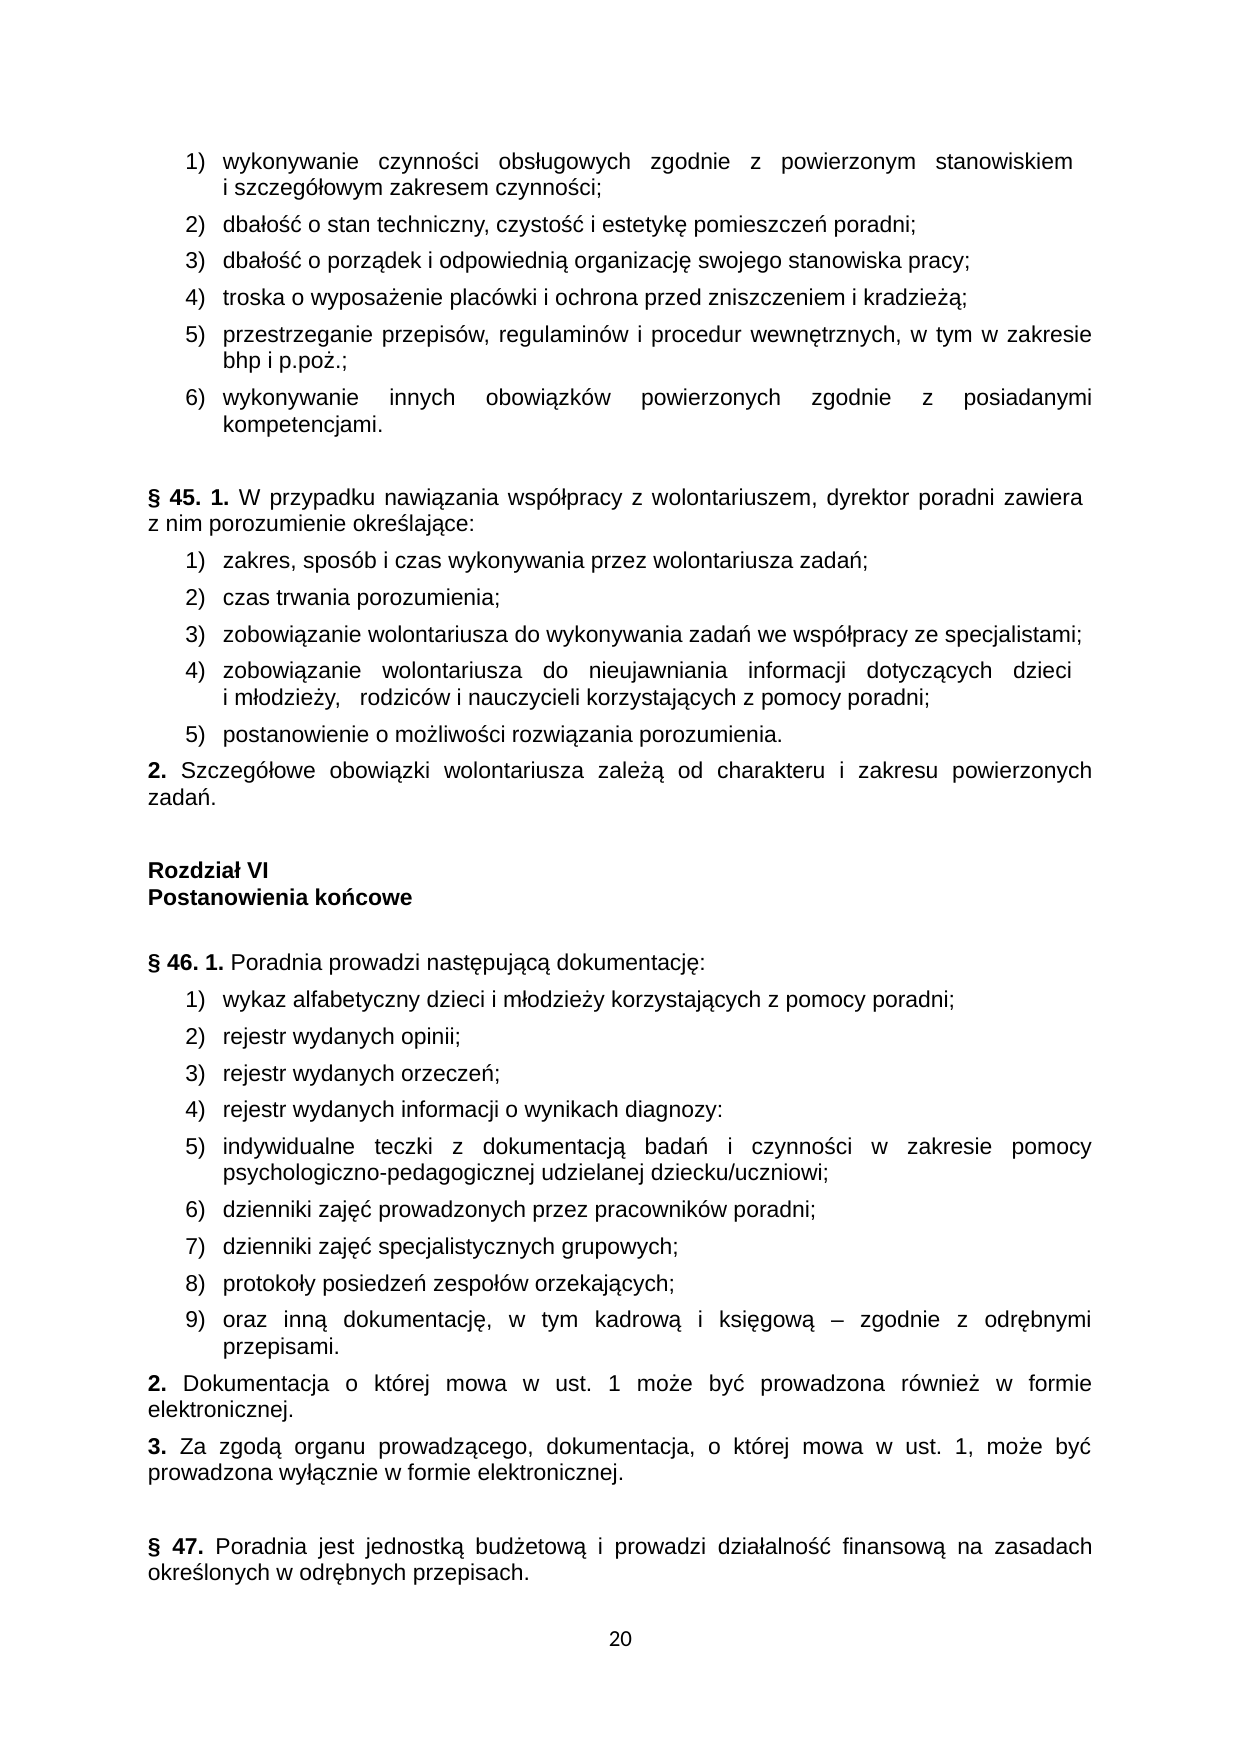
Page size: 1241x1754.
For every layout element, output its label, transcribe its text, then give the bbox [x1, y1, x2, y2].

list zobowiązanie wolontariusza do wykonywania zadań we współpracy ze specjalistami; [185, 621, 1093, 647]
list zakres, sposób i czas wykonywania przez wolontariusza zadań; [185, 547, 1093, 573]
list wykonywanie czynności obsługowych zgodnie z powierzonym stanowiskiem i szczegółowym zakresem czynności; [185, 148, 1093, 200]
list rejestr wydanych opinii; [185, 1023, 1093, 1049]
list wykaz alfabetyczny dzieci i młodzieży korzystających z pomocy poradni; [185, 986, 1093, 1012]
list rejestr wydanych informacji o wynikach diagnozy: [185, 1096, 1093, 1123]
text § 47. Poradnia jest jednostką budżetową i prowadzi działalność finansową na zasadach określonych w odrębnych przepisach. [148, 1533, 1093, 1585]
text § 46. 1. Poradnia prowadzi następującą dokumentację: [148, 949, 1093, 976]
list dbałość o porządek i odpowiednią organizację swojego stanowiska pracy; [185, 247, 1093, 274]
text 2. Szczegółowe obowiązki wolontariusza zależą od charakteru i zakresu powierzonych zadań. [148, 757, 1093, 810]
list protokoły posiedzeń zespołów orzekających; [185, 1270, 1093, 1296]
list dzienniki zajęć prowadzonych przez pracowników poradni; [185, 1196, 1093, 1222]
list przestrzeganie przepisów, regulaminów i procedur wewnętrznych, w tym w zakresie bhp i p.poż.; [185, 321, 1093, 374]
text 3. Za zgodą organu prowadzącego, dokumentacja, o której mowa w ust. 1, może być prowadzona wyłącznie w formie elektronicznej. [148, 1433, 1093, 1485]
text 2. Dokumentacja o której mowa w ust. 1 może być prowadzona również w formie elektronicznej. [148, 1369, 1093, 1422]
list rejestr wydanych orzeczeń; [185, 1059, 1093, 1086]
list dzienniki zajęć specjalistycznych grupowych; [185, 1233, 1093, 1259]
list indywidualne teczki z dokumentacją badań i czynności w zakresie pomocy psychologiczno-pedagogicznej udzielanej dziecku/uczniowi; [185, 1133, 1093, 1186]
text Rozdział VI Postanowienia końcowe [148, 857, 1093, 939]
list dbałość o stan techniczny, czystość i estetykę pomieszczeń poradni; [185, 211, 1093, 237]
list zobowiązanie wolontariusza do nieujawniania informacji dotyczących dzieci i młodzieży, rodziców i nauczycieli korzystających z pomocy poradni; [185, 657, 1093, 710]
list troska o wyposażenie placówki i ochrona przed zniszczeniem i kradzieżą; [185, 284, 1093, 311]
list czas trwania porozumienia; [185, 584, 1093, 610]
list wykonywanie innych obowiązków powierzonych zgodnie z posiadanymi kompetencjami. [185, 384, 1093, 437]
list postanowienie o możliwości rozwiązania porozumienia. [185, 721, 1093, 747]
text § 45. 1. W przypadku nawiązania współpracy z wolontariuszem, dyrektor poradni zawiera z nim porozumienie określające: [148, 484, 1093, 537]
list oraz inną dokumentację, w tym kadrową i księgową – zgodnie z odrębnymi przepisami. [185, 1306, 1093, 1359]
